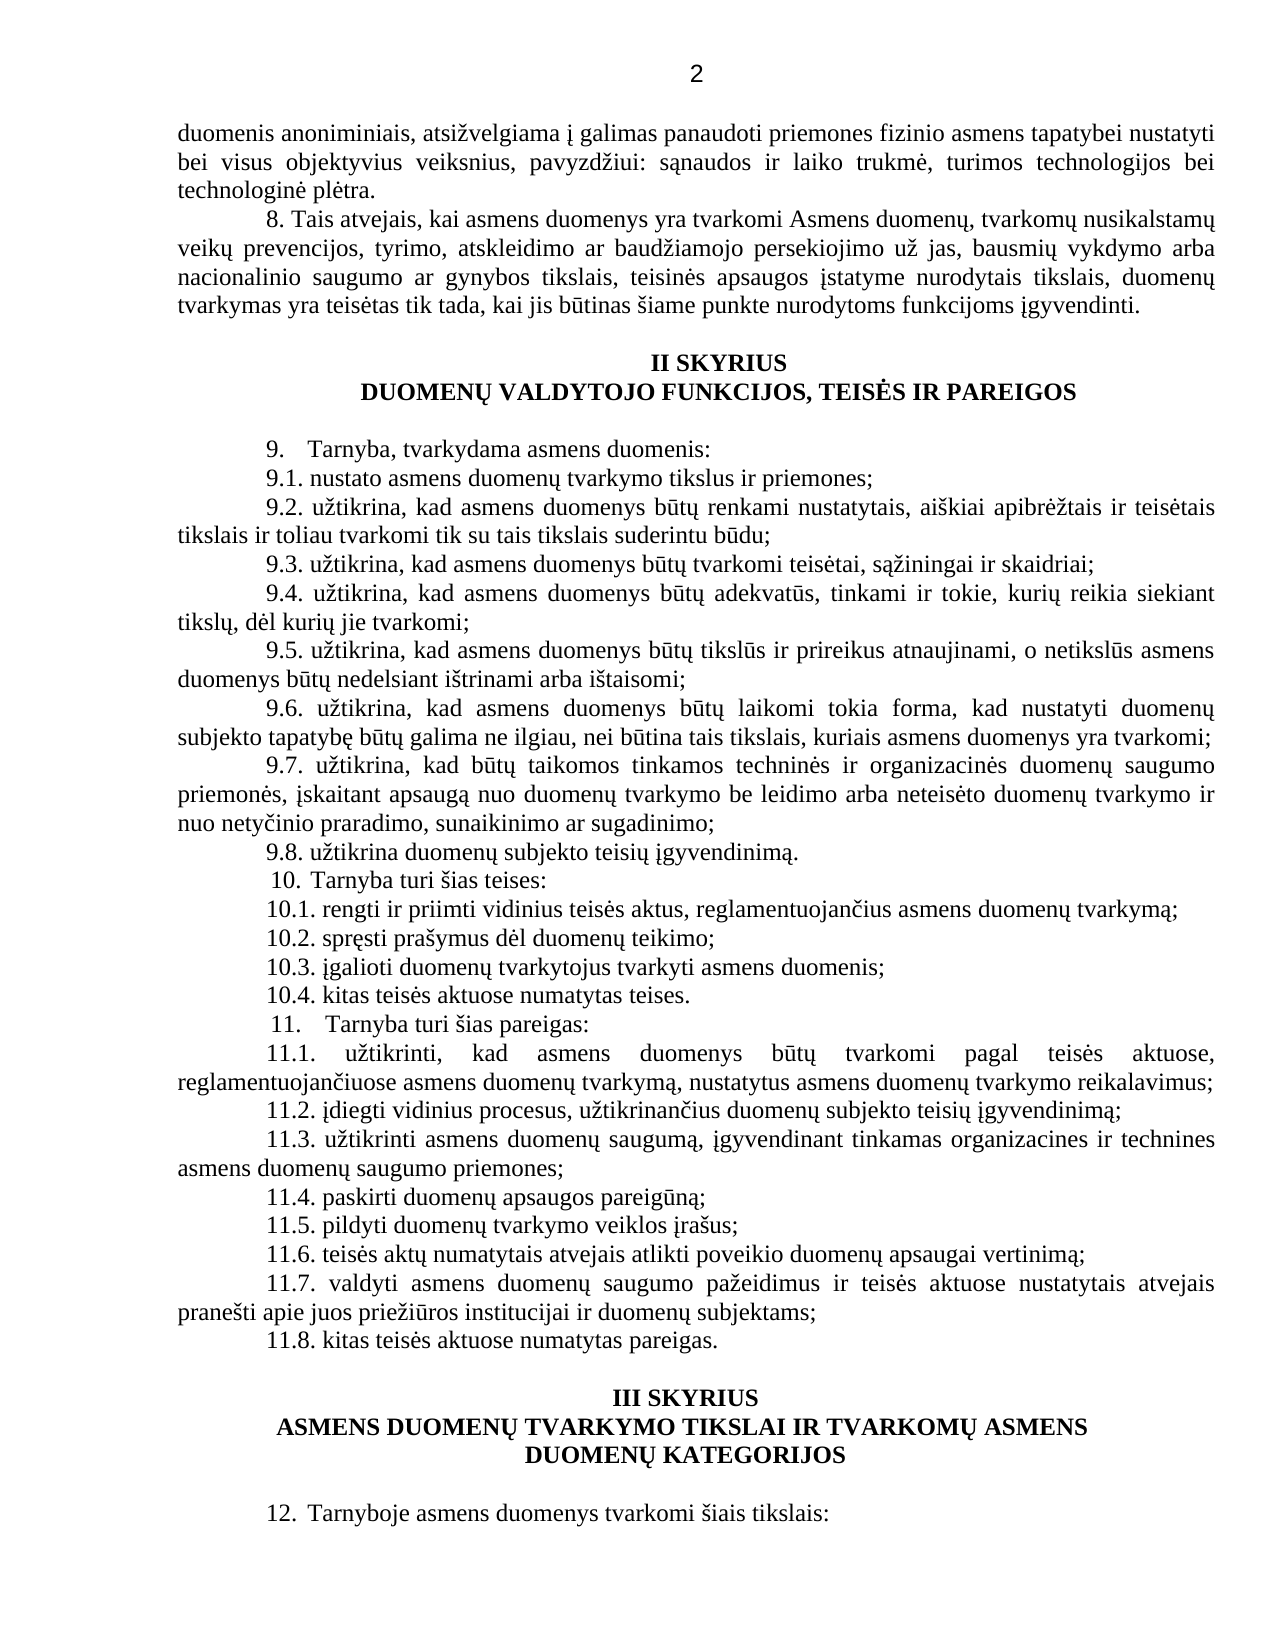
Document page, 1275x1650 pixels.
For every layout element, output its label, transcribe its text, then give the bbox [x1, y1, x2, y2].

text 11. Tarnyba turi šias pareigas: [266, 1009, 1216, 1038]
text 9.6. užtikrina, kad asmens duomenys būtų laikomi tokia forma, kad nustatyti duomenų subjekto tapatybę būtų galima ne ilgiau, nei būtina tais tikslais, kuriais asmens duomenys yra tvarkomi; [177, 693, 1216, 751]
text 9.4. užtikrina, kad asmens duomenys būtų adekvatūs, tinkami ir tokie, kurių reikia siekiant tikslų, dėl kurių jie tvarkomi; [177, 578, 1216, 636]
text 11.4. paskirti duomenų apsaugos pareigūną; [177, 1182, 1216, 1211]
text DUOMENŲ KATEGORIJOS [155, 1441, 1216, 1469]
text 10.3. įgalioti duomenų tvarkytojus tvarkyti asmens duomenis; [177, 952, 1216, 981]
text 11.5. pildyti duomenų tvarkymo veiklos įrašus; [177, 1211, 1216, 1239]
text DUOMENŲ VALDYTOJO FUNKCIJOS, TEISĖS IR PAREIGOS [221, 377, 1216, 406]
text 9.1. nustato asmens duomenų tvarkymo tikslus ir priemones; [177, 463, 1216, 492]
text 9.7. užtikrina, kad būtų taikomos tinkamos techninės ir organizacinės duomenų saugumo priemonės, įskaitant apsaugą nuo duomenų tvarkymo be leidimo arba neteisėto duomenų tvarkymo ir nuo netyčinio praradimo, sunaikinimo ar sugadinimo; [177, 751, 1216, 837]
text 11.2. įdiegti vidinius procesus, užtikrinančius duomenų subjekto teisių įgyvendinimą; [177, 1096, 1216, 1124]
text 9.2. užtikrina, kad asmens duomenys būtų renkami nustatytais, aiškiai apibrėžtais ir teisėtais tikslais ir toliau tvarkomi tik su tais tikslais suderintu būdu; [177, 492, 1216, 549]
text 10. Tarnyba turi šias teises: [266, 866, 1216, 894]
text 10.1. rengti ir priimti vidinius teisės aktus, reglamentuojančius asmens duomenų tvarkymą; [177, 894, 1216, 923]
text III SKYRIUS [155, 1383, 1216, 1412]
text 11.6. teisės aktų numatytais atvejais atlikti poveikio duomenų apsaugai vertinimą; [177, 1239, 1216, 1268]
text 8. Tais atvejais, kai asmens duomenys yra tvarkomi Asmens duomenų, tvarkomų nusikalstamų veikų prevencijos, tyrimo, atskleidimo ar baudžiamojo persekiojimo už jas, bausmių vykdymo arba nacionalinio saugumo ar gynybos tikslais, teisinės apsaugos įstatyme nurodytais tikslais, duomenų tvarkymas yra teisėtas tik tada, kai jis būtinas šiame punkte nurodytoms funkcijoms įgyvendinti. [177, 204, 1216, 319]
text 12. Tarnyboje asmens duomenys tvarkomi šiais tikslais: [177, 1498, 1216, 1527]
text 10.2. spręsti prašymus dėl duomenų teikimo; [177, 923, 1216, 952]
text II SKYRIUS [221, 348, 1216, 377]
text 9.8. užtikrina duomenų subjekto teisių įgyvendinimą. [177, 837, 1216, 866]
text 9. Tarnyba, tvarkydama asmens duomenis: [177, 434, 1216, 463]
text 9.5. užtikrina, kad asmens duomenys būtų tikslūs ir prireikus atnaujinami, o netikslūs asmens duomenys būtų nedelsiant ištrinami arba ištaisomi; [177, 636, 1216, 693]
text 11.8. kitas teisės aktuose numatytas pareigas. [177, 1326, 1216, 1354]
text 11.3. užtikrinti asmens duomenų saugumą, įgyvendinant tinkamas organizacines ir technines asmens duomenų saugumo priemones; [177, 1124, 1216, 1182]
text 9.3. užtikrina, kad asmens duomenys būtų tvarkomi teisėtai, sąžiningai ir skaidriai; [177, 549, 1216, 578]
text ASMENS DUOMENŲ TVARKYMO TIKSLAI IR TVARKOMŲ ASMENS [155, 1412, 1216, 1441]
text duomenis anoniminiais, atsižvelgiama į galimas panaudoti priemones fizinio asmens tapatybei nustatyti bei visus objektyvius veiksnius, pavyzdžiui: sąnaudos ir laiko trukmė, turimos technologijos bei technologinė plėtra. [177, 118, 1216, 204]
text 11.1. užtikrinti, kad asmens duomenys būtų tvarkomi pagal teisės aktuose, reglamentuojančiuose asmens duomenų tvarkymą, nustatytus asmens duomenų tvarkymo reikalavimus; [177, 1038, 1216, 1096]
text 11.7. valdyti asmens duomenų saugumo pažeidimus ir teisės aktuose nustatytais atvejais pranešti apie juos priežiūros institucijai ir duomenų subjektams; [177, 1268, 1216, 1326]
text 10.4. kitas teisės aktuose numatytas teises. [177, 981, 1216, 1009]
